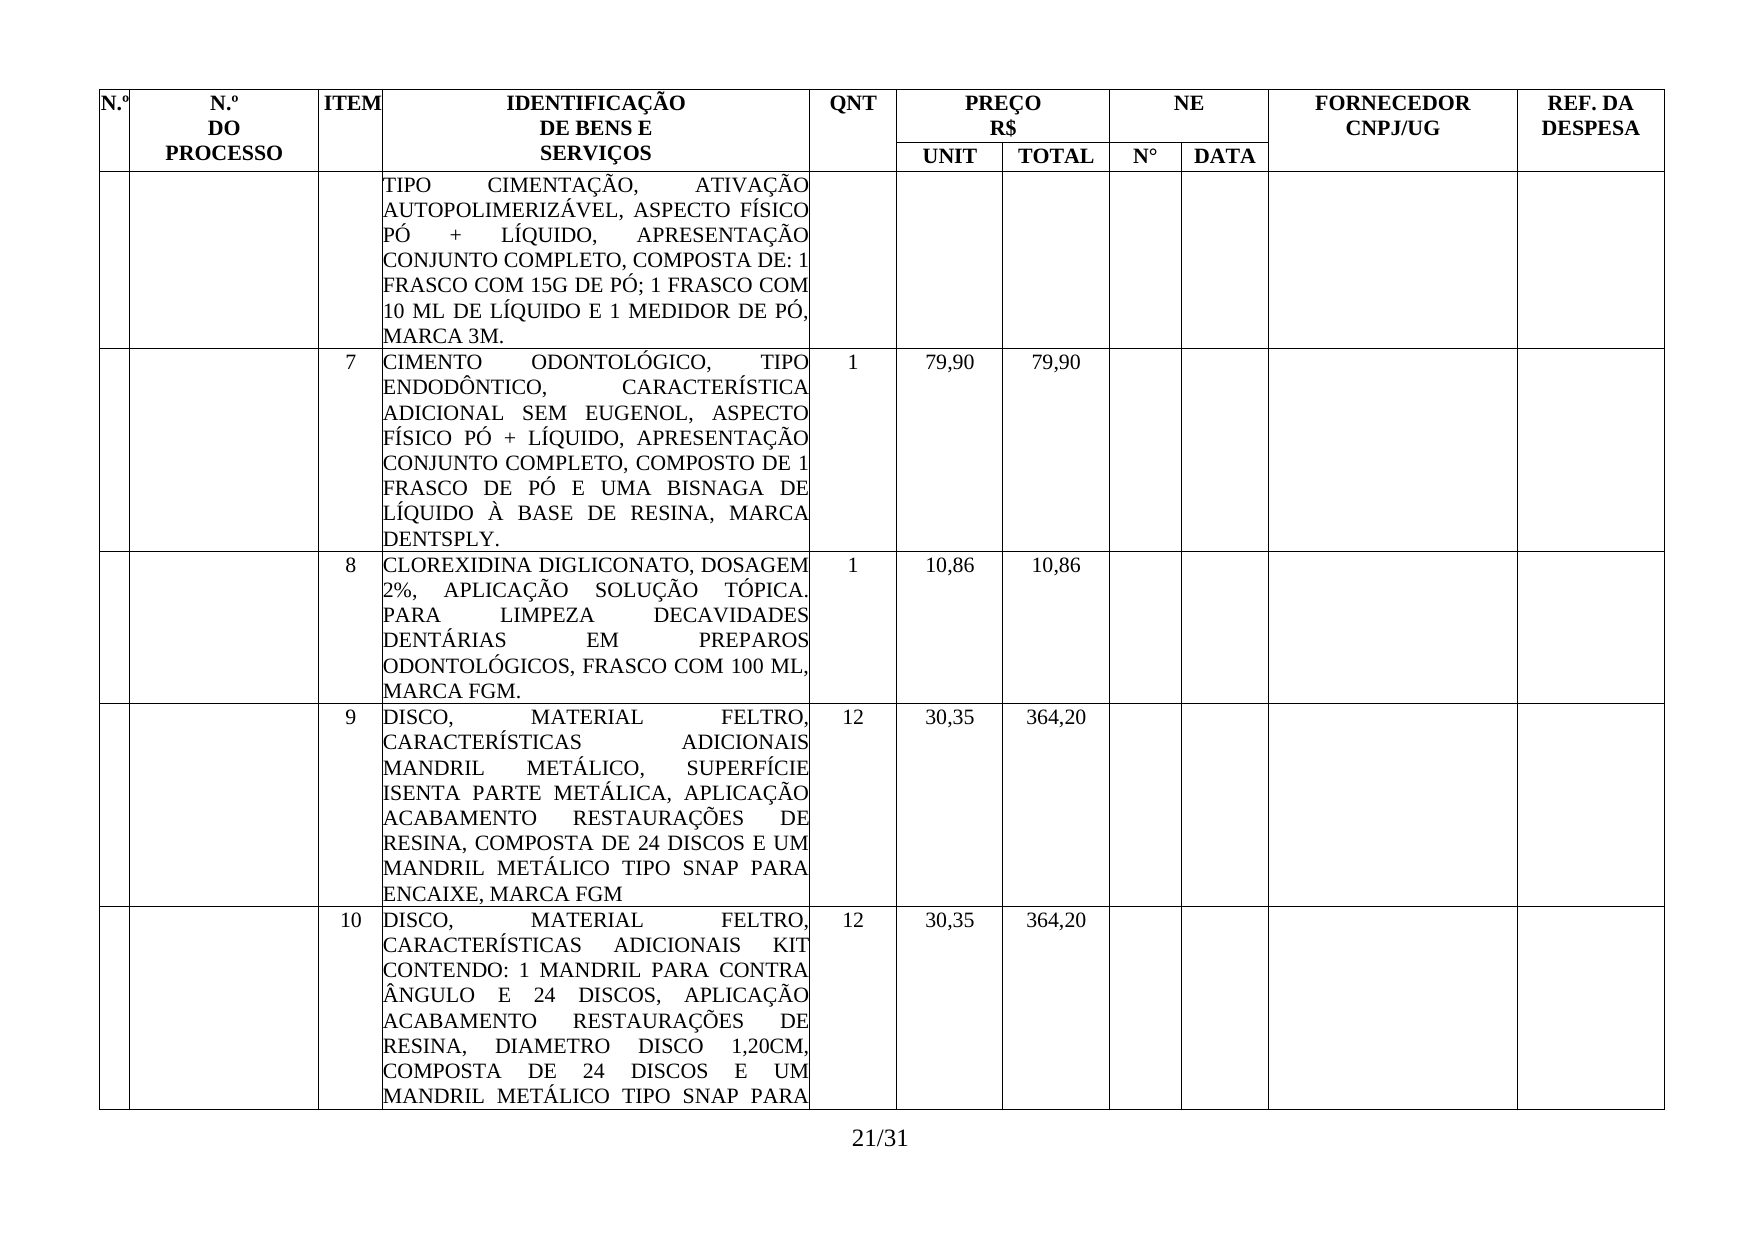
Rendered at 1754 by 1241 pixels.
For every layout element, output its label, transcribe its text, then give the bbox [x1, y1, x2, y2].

table_header PREÇO R$ [897, 90, 1109, 142]
table_cell [1518, 172, 1664, 348]
table_cell 30,35 [897, 907, 1002, 1108]
table_cell [1110, 907, 1181, 1108]
table_cell 7 [319, 349, 382, 551]
table_cell 12 [810, 907, 896, 1108]
table_cell [897, 172, 1002, 348]
table_cell [1110, 552, 1181, 703]
table_cell [130, 349, 318, 551]
table_cell [100, 172, 129, 348]
table_cell [130, 907, 318, 1108]
table_header N.º [100, 90, 129, 171]
table_cell [1518, 704, 1664, 906]
table_cell 1 [810, 552, 896, 703]
table_cell 10,86 [897, 552, 1002, 703]
table_cell [1110, 172, 1181, 348]
table_cell TIPO CIMENTAÇÃO, ATIVAÇÃO AUTOPOLIMERIZÁVEL, ASPECTO FÍSICO PÓ + LÍQUIDO, APRESENTAÇÃO CONJUNTO COMPLETO, COMPOSTA DE: 1 FRASCO COM 15G DE PÓ; 1 FRASCO COM 10 ML DE LÍQUIDO E 1 MEDIDOR DE PÓ, MARCA 3M. [383, 172, 809, 348]
table_cell [1269, 172, 1517, 348]
table_cell [1182, 704, 1268, 906]
table_cell 364,20 [1003, 704, 1109, 906]
table_cell [1110, 349, 1181, 551]
table_cell 79,90 [1003, 349, 1109, 551]
table_header IDENTIFICAÇÃO DE BENS E SERVIÇOS [383, 90, 809, 171]
table_cell DISCO, MATERIAL FELTRO, CARACTERÍSTICAS ADICIONAIS MANDRIL METÁLICO, SUPERFÍCIE ISENTA PARTE METÁLICA, APLICAÇÃO ACABAMENTO RESTAURAÇÕES DE RESINA, COMPOSTA DE 24 DISCOS E UM MANDRIL METÁLICO TIPO SNAP PARA ENCAIXE, MARCA FGM [383, 704, 809, 906]
table_cell DISCO, MATERIAL FELTRO, CARACTERÍSTICAS ADICIONAIS KIT CONTENDO: 1 MANDRIL PARA CONTRA ÂNGULO E 24 DISCOS, APLICAÇÃO ACABAMENTO RESTAURAÇÕES DE RESINA, DIAMETRO DISCO 1,20CM, COMPOSTA DE 24 DISCOS E UM MANDRIL METÁLICO TIPO SNAP PARA [383, 907, 809, 1108]
table_cell 8 [319, 552, 382, 703]
table_cell [100, 907, 129, 1108]
table_cell [1182, 552, 1268, 703]
table_cell [130, 552, 318, 703]
table_cell [1269, 552, 1517, 703]
table_cell 9 [319, 704, 382, 906]
table_header N.º DO PROCESSO [130, 90, 318, 171]
table_cell 1 [810, 349, 896, 551]
table_cell [1518, 907, 1664, 1108]
table_cell [100, 552, 129, 703]
table_cell [1269, 907, 1517, 1108]
table_cell 30,35 [897, 704, 1002, 906]
table_cell DATA [1182, 143, 1268, 171]
table_cell [100, 704, 129, 906]
table_cell [1518, 552, 1664, 703]
table_cell [130, 172, 318, 348]
table_cell [810, 172, 896, 348]
table_cell N° [1110, 143, 1181, 171]
table_cell [1518, 349, 1664, 551]
table_cell 12 [810, 704, 896, 906]
table_cell TOTAL [1003, 143, 1109, 171]
table_cell [130, 704, 318, 906]
table_cell [319, 172, 382, 348]
table_cell [1182, 907, 1268, 1108]
table_cell UNIT [897, 143, 1002, 171]
table_header REF. DA DESPESA [1518, 90, 1664, 171]
table_header QNT [810, 90, 896, 171]
table_cell [1182, 172, 1268, 348]
table_cell 364,20 [1003, 907, 1109, 1108]
table_cell [1269, 349, 1517, 551]
table_cell [1110, 704, 1181, 906]
table_cell [100, 349, 129, 551]
table_header ITEM [319, 90, 382, 171]
table_cell 79,90 [897, 349, 1002, 551]
table_cell CIMENTO ODONTOLÓGICO, TIPO ENDODÔNTICO, CARACTERÍSTICA ADICIONAL SEM EUGENOL, ASPECTO FÍSICO PÓ + LÍQUIDO, APRESENTAÇÃO CONJUNTO COMPLETO, COMPOSTO DE 1 FRASCO DE PÓ E UMA BISNAGA DE LÍQUIDO À BASE DE RESINA, MARCA DENTSPLY. [383, 349, 809, 551]
table_cell [1003, 172, 1109, 348]
table_cell [1182, 349, 1268, 551]
table_cell [1269, 704, 1517, 906]
table_header FORNECEDOR CNPJ/UG [1269, 90, 1517, 171]
table_cell CLOREXIDINA DIGLICONATO, DOSAGEM 2%, APLICAÇÃO SOLUÇÃO TÓPICA. PARA LIMPEZA DECAVIDADES DENTÁRIAS EM PREPAROS ODONTOLÓGICOS, FRASCO COM 100 ML, MARCA FGM. [383, 552, 809, 703]
table_cell 10,86 [1003, 552, 1109, 703]
table_cell 10 [319, 907, 382, 1108]
table_header NE [1110, 90, 1268, 142]
